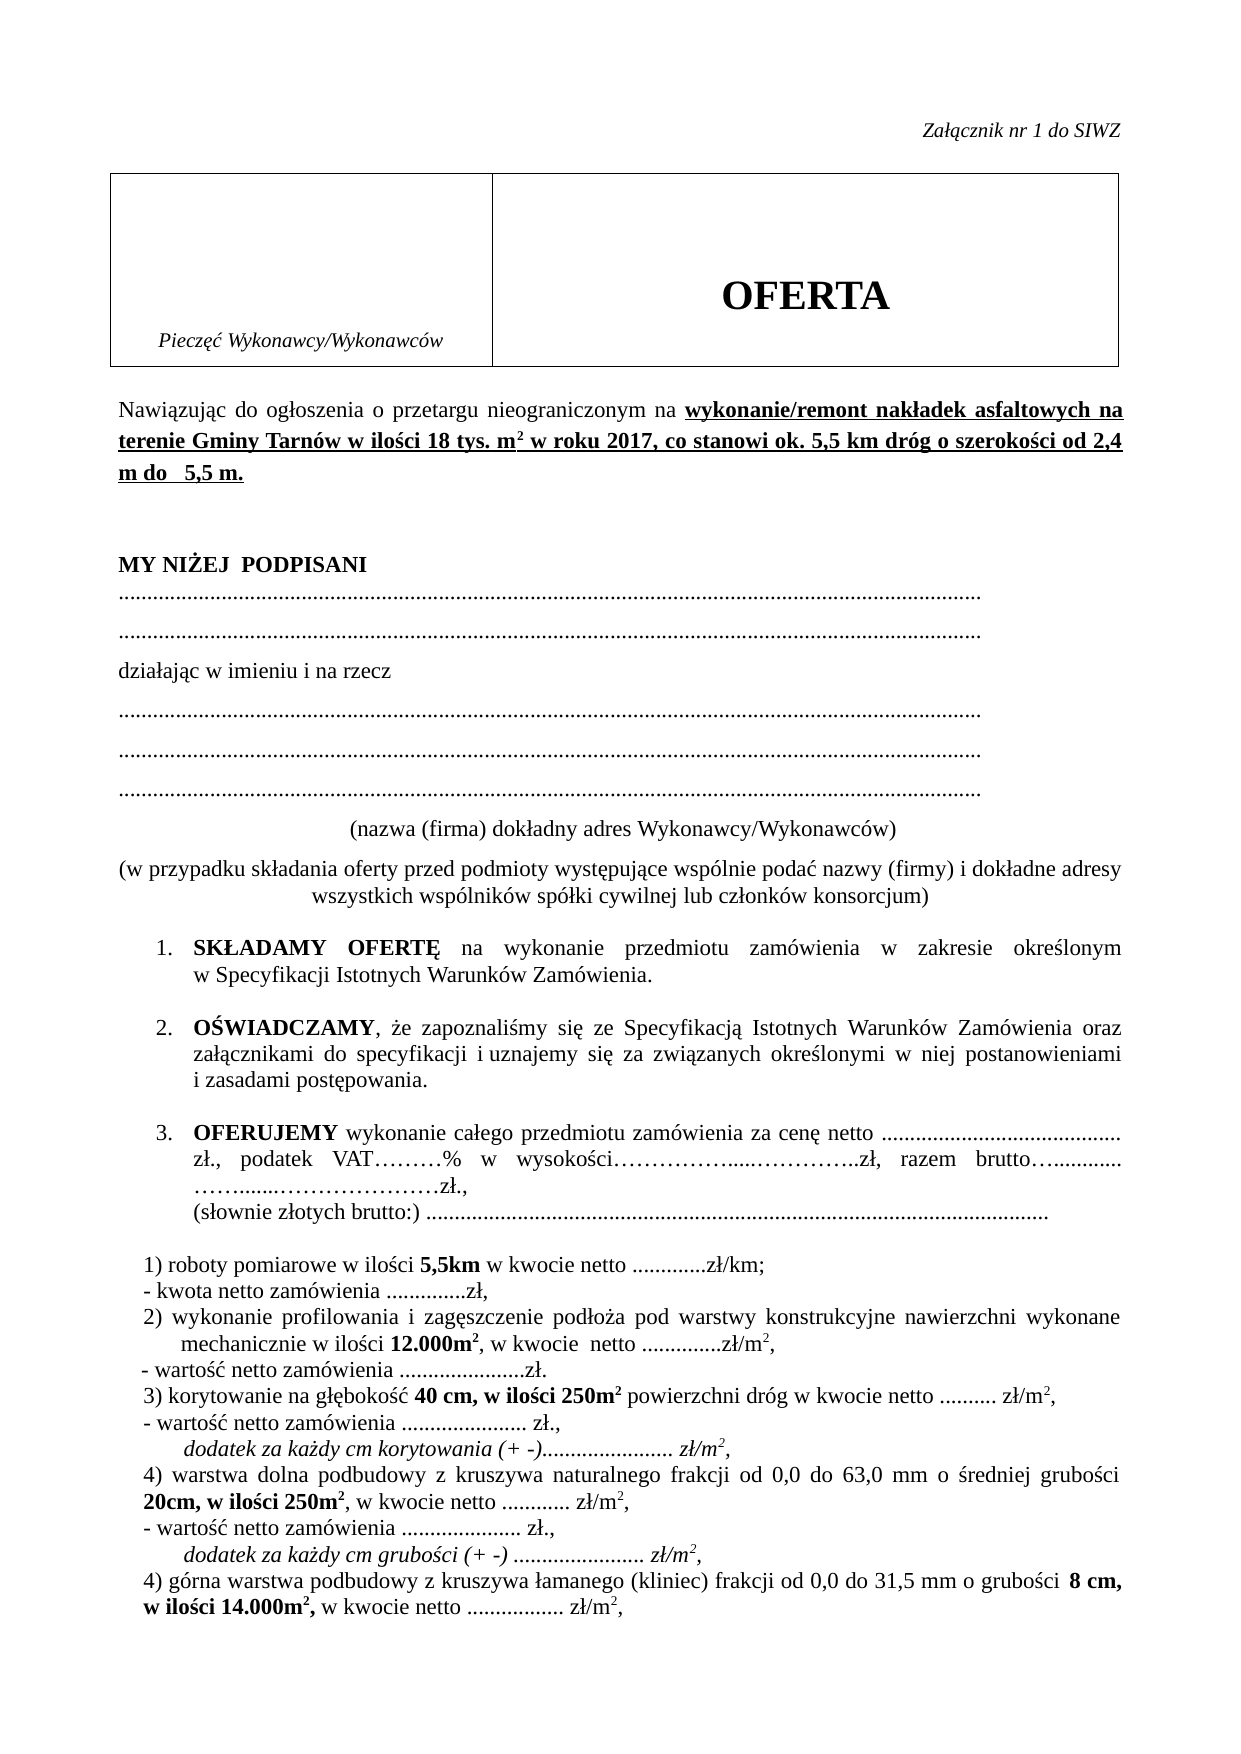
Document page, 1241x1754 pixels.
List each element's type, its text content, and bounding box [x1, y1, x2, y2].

text - wartość netto zamówienia ...................... zł., [143, 1409, 1122, 1435]
text (w przypadku składania oferty przed podmioty występujące wspólnie podać nazwy (firmy) i dokładne adresy wszystkich wspólników spółki cywilnej lub członków konsorcjum) [118, 855, 1122, 908]
text dodatek za każdy cm korytowania (+ -)....................... zł/m2, [143, 1435, 1122, 1462]
list 4) warstwa dolna podbudowy z kruszywa naturalnego frakcji od 0,0 do 63,0 mm o średniej grubości 20cm, w ilości 250m2, w kwocie netto ............ zł/m2, [143, 1462, 1122, 1514]
text MY NIŻEJ PODPISANI [118, 551, 1122, 578]
text 2) wykonanie profilowania i zagęszczenie podłoża pod warstwy konstrukcyjne nawierzchni wykonane mechanicznie w ilości 12.000m2, w kwocie netto ..............zł/m2, [143, 1303, 1122, 1356]
text Załącznik nr 1 do SIWZ [118, 118, 1122, 142]
text Nawiązując do ogłoszenia o przetargu nieograniczonym na wykonanie/remont nakładek asfaltowych na terenie Gminy Tarnów w ilości 18 tys. m2 w roku 2017, co stanowi ok. 5,5 km dróg o szerokości od 2,4 [118, 396, 1123, 450]
text 3) korytowanie na głębokość 40 cm, w ilości 250m2 powierzchni dróg w kwocie netto .......... zł/m2, [143, 1382, 1122, 1409]
text ....................................................................................................................................................... [118, 617, 1122, 644]
list - kwota netto zamówienia ..............zł, [143, 1277, 1122, 1303]
text działając w imieniu i na rzecz [118, 657, 1122, 683]
text ....................................................................................................................................................... [118, 736, 1122, 762]
list OFERUJEMY wykonanie całego przedmiotu zamówienia za cenę netto .......................................... zł., podatek VAT………% w wysokości…………….....…………..zł, razem brutto…............…….......…………………zł., [156, 1119, 1122, 1198]
text (nazwa (firma) dokładny adres Wykonawcy/Wykonawców) [118, 815, 1122, 841]
text - wartość netto zamówienia ......................zł. [118, 1356, 1122, 1382]
text m do 5,5 m. [118, 451, 1123, 486]
text ....................................................................................................................................................... [118, 696, 1122, 723]
list 4) górna warstwa podbudowy z kruszywa łamanego (kliniec) frakcji od 0,0 do 31,5 mm o grubości 8 cm, w ilości 14.000m2, w kwocie netto ................. zł/m2, [143, 1567, 1122, 1620]
text dodatek za każdy cm grubości (+ -) ....................... zł/m2, [143, 1541, 1122, 1567]
list - wartość netto zamówienia ..................... zł., [143, 1514, 1122, 1541]
table_header OFERTA [493, 174, 1118, 366]
table_header Pieczęć Wykonawcy/Wykonawców [111, 174, 492, 366]
list 1) roboty pomiarowe w ilości 5,5km w kwocie netto .............zł/km; [143, 1251, 1122, 1277]
list OŚWIADCZAMY, że zapoznaliśmy się ze Specyfikacją Istotnych Warunków Zamówienia oraz załącznikami do specyfikacji i uznajemy się za związanych określonymi w niej postanowieniami i zasadami postępowania. [156, 1013, 1122, 1093]
text ....................................................................................................................................................... [118, 775, 1122, 802]
list SKŁADAMY OFERTĘ na wykonanie przedmiotu zamówienia w zakresie określonym w Specyfikacji Istotnych Warunków Zamówienia. [156, 934, 1122, 987]
text ....................................................................................................................................................... [118, 578, 1122, 604]
list (słownie złotych brutto:) ............................................................................................................. [156, 1198, 1122, 1224]
